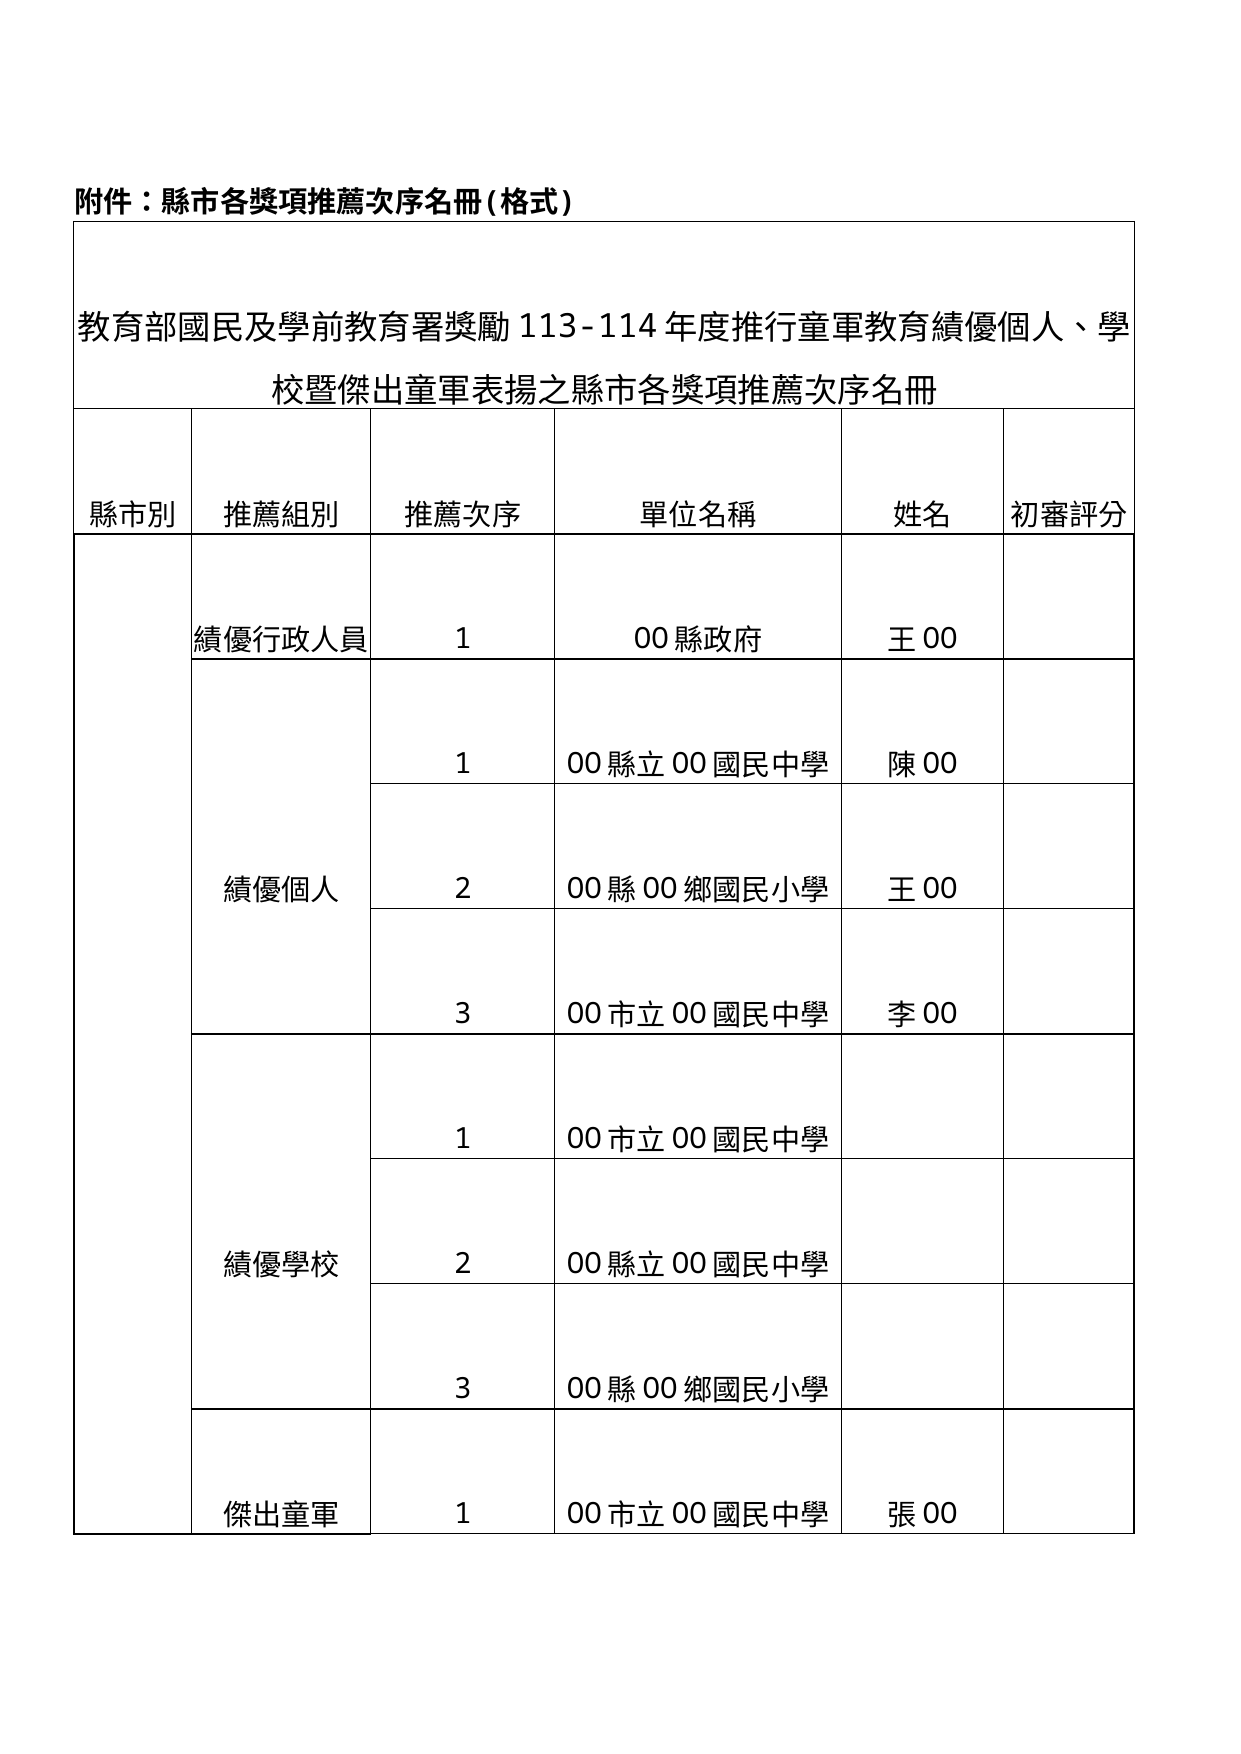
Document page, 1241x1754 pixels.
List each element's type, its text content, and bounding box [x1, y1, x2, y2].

table_cell [1004, 1284, 1133, 1408]
table_cell 2 [371, 1159, 554, 1283]
table_cell [842, 1035, 1003, 1158]
table_cell [1004, 535, 1133, 658]
table_cell 績優行政人員 [192, 535, 370, 658]
table_cell [842, 1284, 1003, 1408]
table_cell 2 [371, 784, 554, 908]
table_cell 王OO [842, 784, 1003, 908]
table_cell 績優個人 [192, 660, 370, 1033]
table_cell 1 [371, 1035, 554, 1158]
table_cell 1 [371, 1410, 554, 1533]
table_cell [1004, 1159, 1133, 1283]
table_cell [1004, 1035, 1133, 1158]
table_cell OO縣OO鄉國民小學 [555, 1284, 841, 1408]
table_cell 推薦組別 [192, 409, 370, 533]
table_cell 李OO [842, 909, 1003, 1033]
table_cell [842, 1159, 1003, 1283]
table_cell 傑出童軍 [192, 1410, 370, 1533]
table_cell 姓名 [842, 409, 1003, 533]
text 附件：縣市各獎項推薦次序名冊(格式) [74, 158, 1137, 221]
table_cell OO縣政府 [555, 535, 841, 658]
table_cell OO市立OO國民中學 [555, 909, 841, 1033]
table_header 教育部國民及學前教育署獎勵113-114年度推行童軍教育績優個人、學校暨傑出童軍表揚之縣市各獎項推薦次序名冊 [74, 222, 1134, 408]
table_cell 張OO [842, 1410, 1003, 1533]
table_cell [1004, 660, 1133, 783]
table_cell 縣市別 [74, 409, 191, 533]
table_cell 陳OO [842, 660, 1003, 783]
table_cell 績優學校 [192, 1035, 370, 1408]
table_cell 單位名稱 [555, 409, 841, 533]
table_cell 1 [371, 660, 554, 783]
table_cell OO市立OO國民中學 [555, 1035, 841, 1158]
table_cell OO縣OO鄉國民小學 [555, 784, 841, 908]
table_cell 3 [371, 1284, 554, 1408]
table_cell OO市立OO國民中學 [555, 1410, 841, 1533]
table_cell 3 [371, 909, 554, 1033]
table_cell OO縣立OO國民中學 [555, 1159, 841, 1283]
table_cell 王OO [842, 535, 1003, 658]
table_cell [1004, 1410, 1133, 1533]
table_cell [1004, 909, 1133, 1033]
table_cell [75, 535, 191, 1533]
table_cell 初審評分 [1004, 409, 1134, 533]
table_cell OO縣立OO國民中學 [555, 660, 841, 783]
table_cell [1004, 784, 1133, 908]
table_cell 推薦次序 [371, 409, 554, 533]
table_cell 1 [371, 535, 554, 658]
